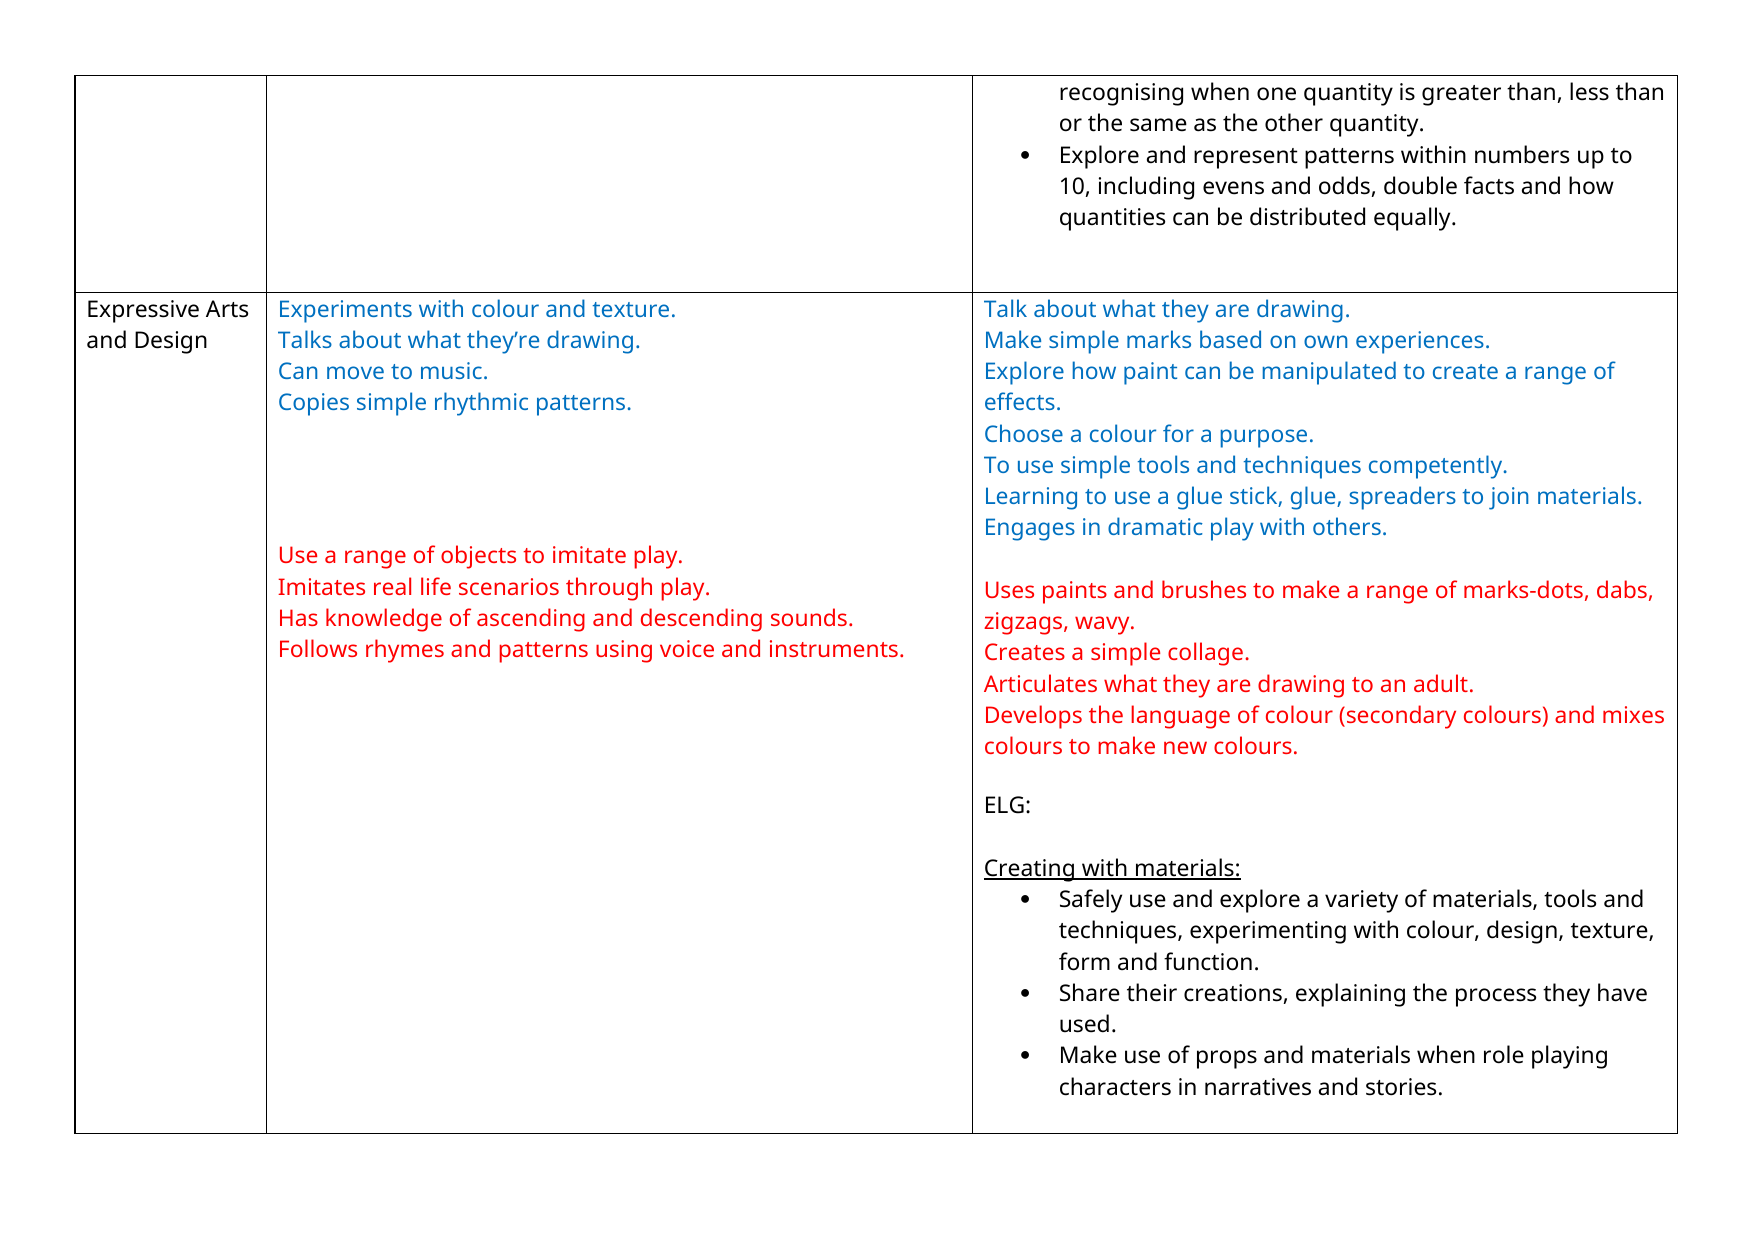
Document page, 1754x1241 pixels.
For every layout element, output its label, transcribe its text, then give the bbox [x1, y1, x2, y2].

table_cell Expressive Arts and Design [76, 293, 266, 1133]
table_cell Talk about what they are drawing. Make simple marks based on own experiences. Explore how paint can be manipulated to create a range of effects. Choose a colour for a purpose. To use simple tools and techniques competently. Learning to use a glue stick, glue, spreaders to join materials. Engages in dramatic play with others. Uses paints and brushes to make a range of marks-dots, dabs, zigzags, wavy. Creates a simple collage. Articulates what they are drawing to an adult. Develops the language of colour (secondary colours) and mixes colours to make new colours. ELG: Creating with materials: Safely use and explore a variety of materials, tools and techniques, experimenting with colour, design, texture, form and function. Share their creations, explaining the process they have used. Make use of props and materials when role playing characters in narratives and stories. [973, 293, 1677, 1133]
table_cell [76, 76, 266, 292]
table_cell Experiments with colour and texture. Talks about what they’re drawing. Can move to music. Copies simple rhythmic patterns. Use a range of objects to imitate play. Imitates real life scenarios through play. Has knowledge of ascending and descending sounds. Follows rhymes and patterns using voice and instruments. [267, 293, 972, 1133]
table_cell Join in with number songs and rhymes, showing some awareness of counting. Understand the use of positional language. Name simple 2D shapes. Begin to subitise with objects up to 3. Count to 10. Interest in counting objects, movements, claps, Explore, describe and continue patterns using familiar numbers. Explore, describe and continue patterns using familiar shapes. Develop understanding of the concept of half for objects and amounts by sharing fairly. ELG Number: Have a deep understanding of numbers to 10, including the composition of each number. Subitise (recognise quantities without counting) up to 5. Automatically recall (without reference to rhymes, counting or other aids) number bonds up to 5 (including subtraction facts) and some number bonds to 10, including double facts. Number Patterns: Verbally count beyond 20, recognising the pattern of the counting system. Compare quantities up to 10 in different contexts, recognising when one quantity is greater than, less than or the same as the other quantity. Explore and represent patterns within numbers up to 10, including evens and odds, double facts and how quantities can be distributed equally. [973, 76, 1677, 292]
table_cell [267, 76, 972, 292]
